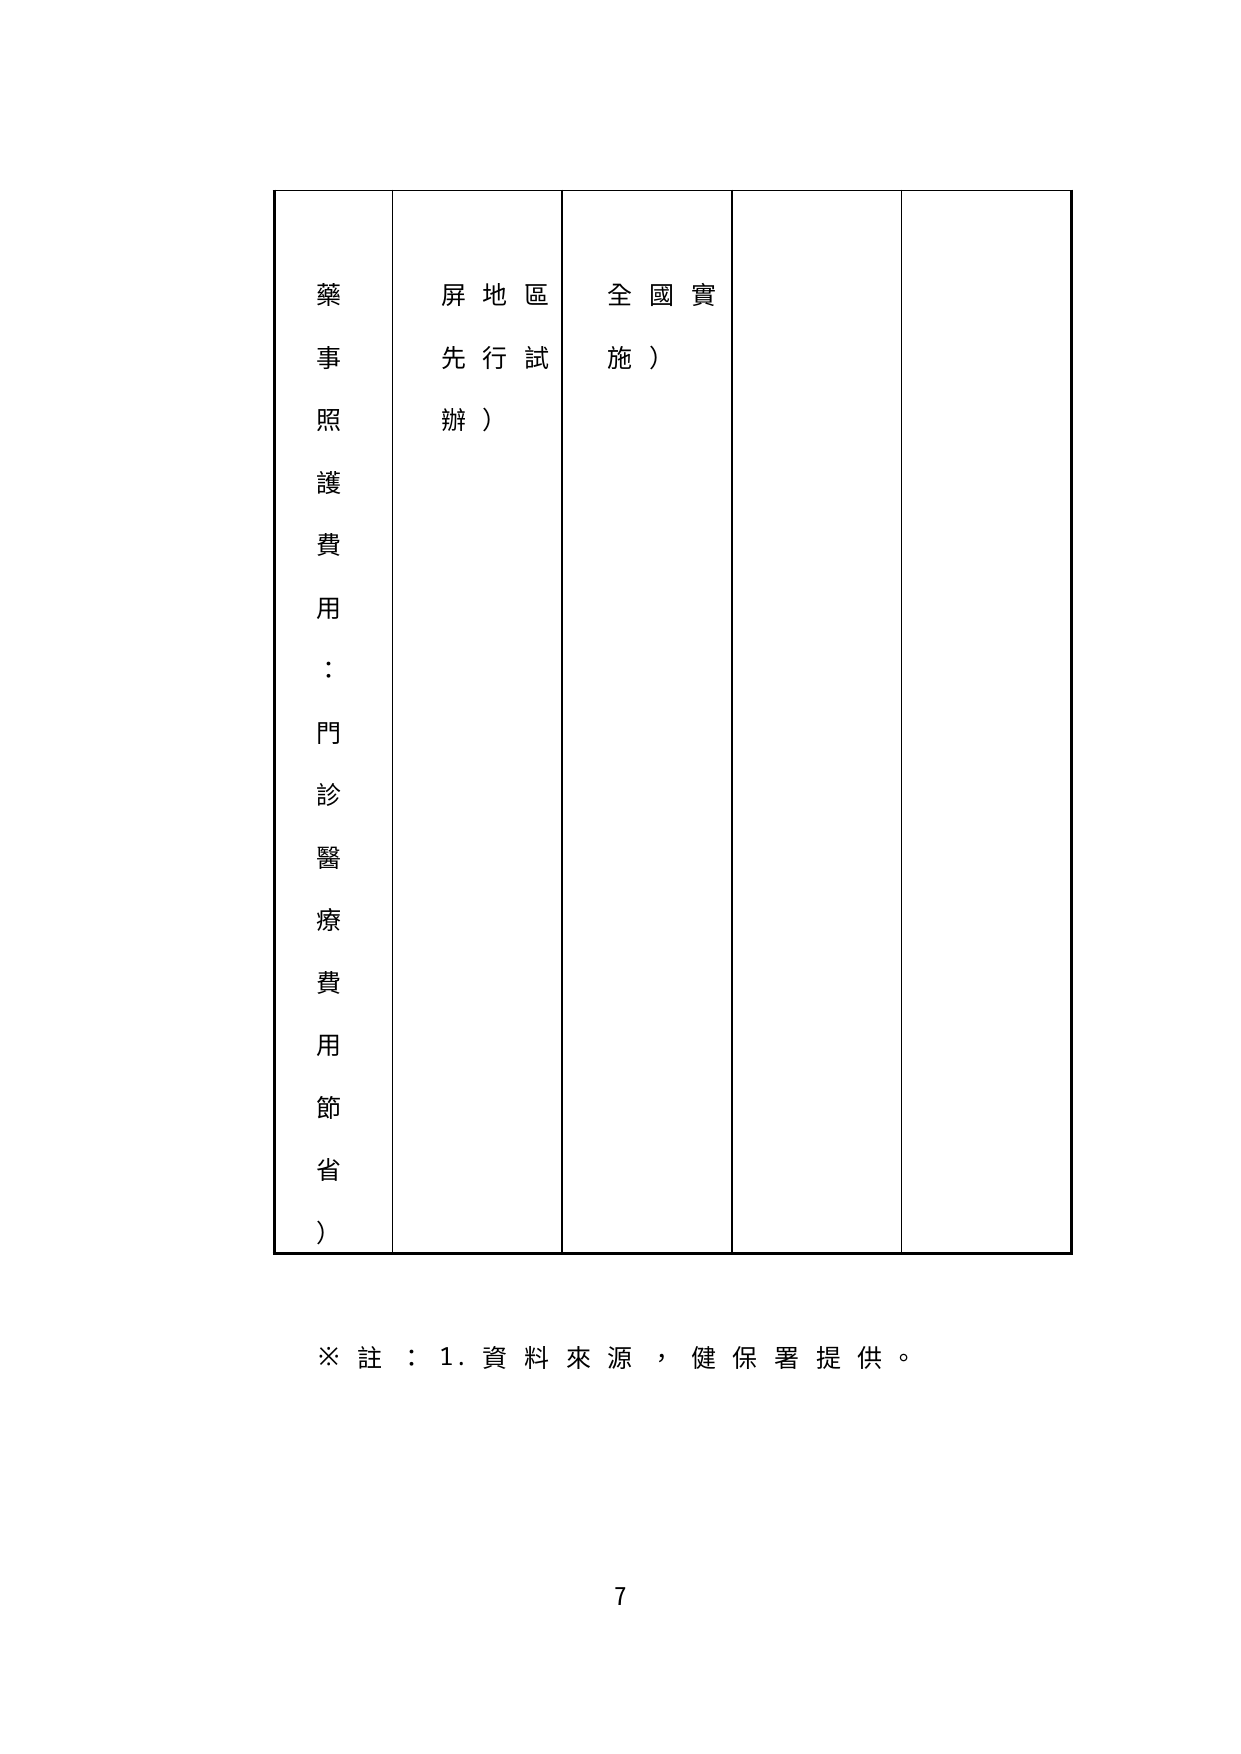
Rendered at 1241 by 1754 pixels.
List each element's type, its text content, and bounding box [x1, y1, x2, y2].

table_cell 藥事照護費用：門診醫療費用節省） [276, 191, 392, 1252]
text ※註：1.資料來源，健保署提供。 [271, 1314, 1058, 1377]
table_cell 屏地區先行試辦） [393, 191, 561, 1252]
table_cell 全國實施） [563, 191, 731, 1252]
table_cell [902, 191, 1070, 1252]
table_cell [733, 191, 901, 1252]
